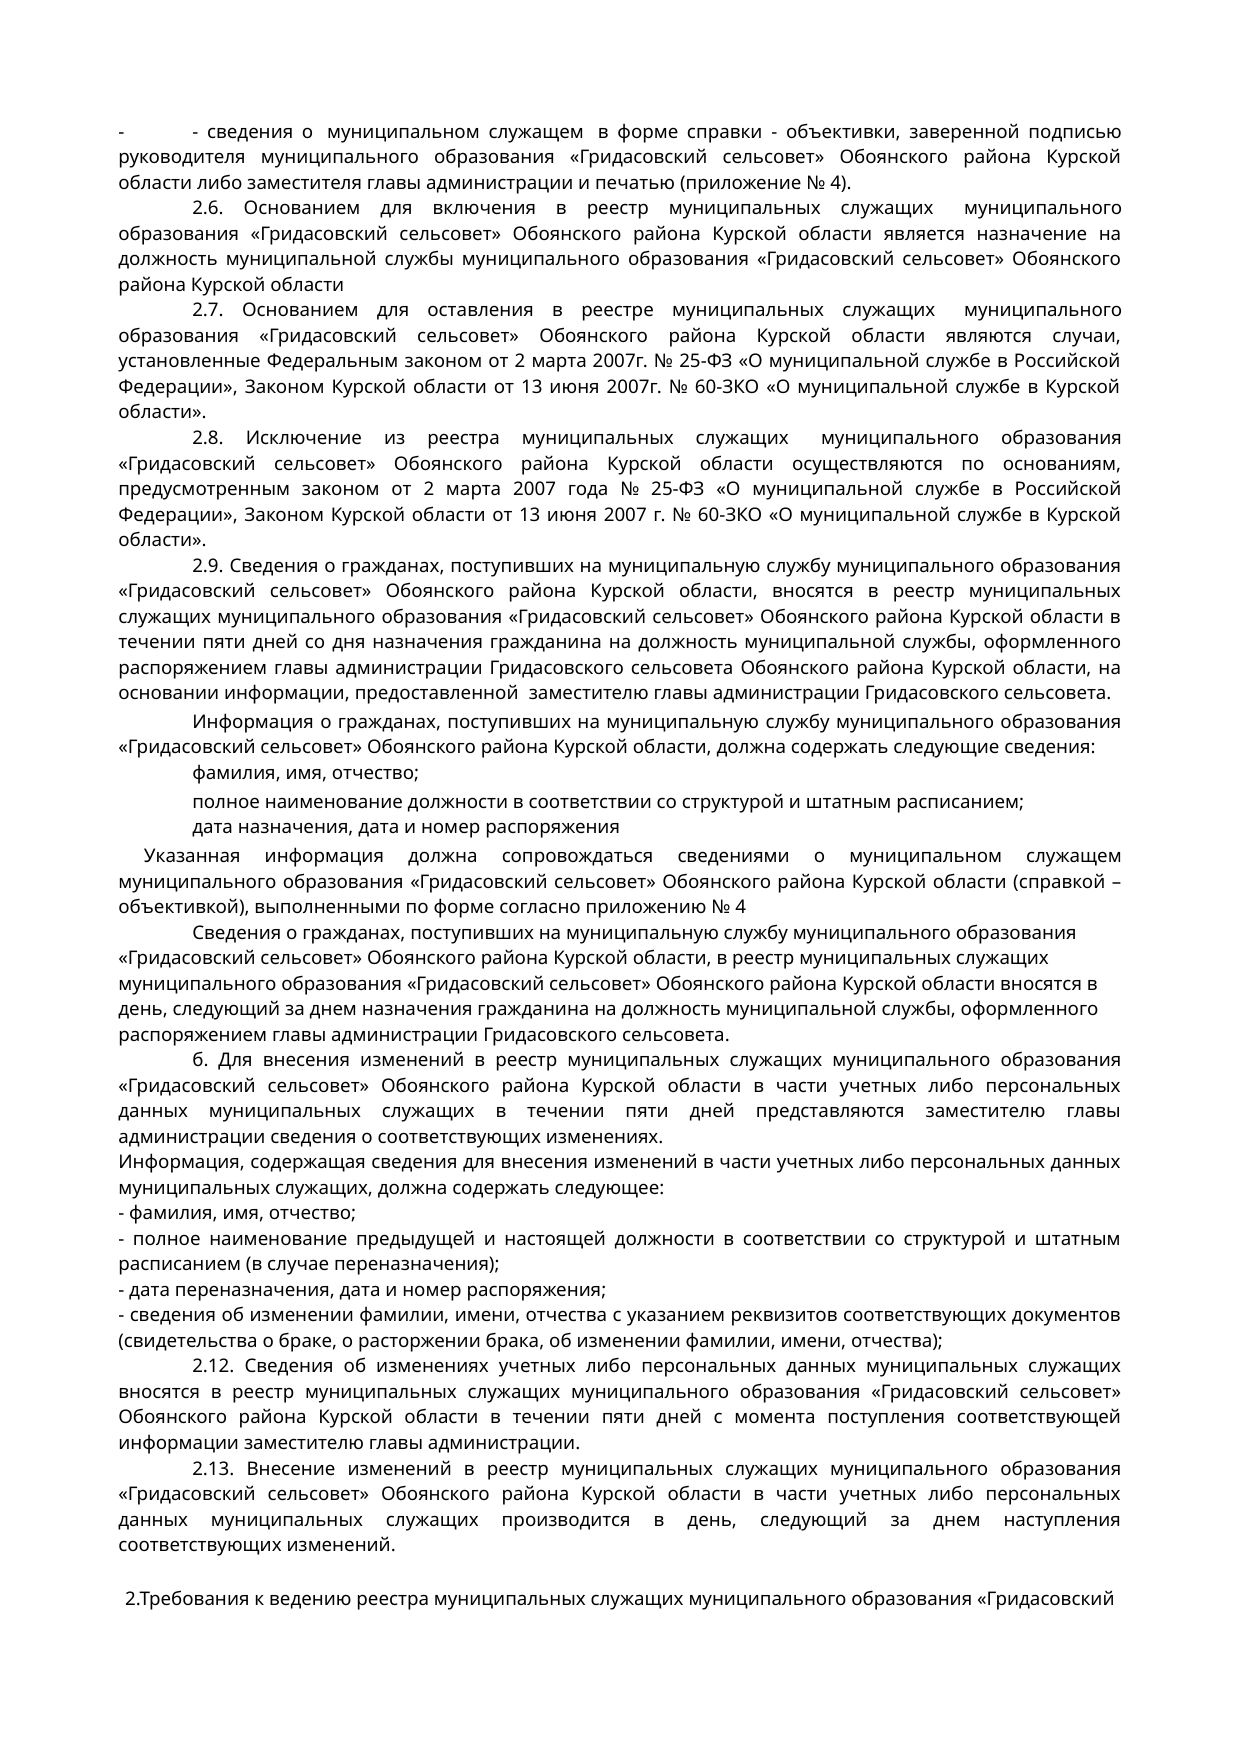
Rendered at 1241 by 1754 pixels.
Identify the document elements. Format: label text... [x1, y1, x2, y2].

text полное наименование должности в соответствии со структурой и штатным расписанием; [118, 785, 1122, 814]
text 2.8. Исключение из реестра муниципальных служащих муниципального образования «Гридасовский сельсовет» Обоянского района Курской области осуществляются по основаниям, предусмотренным законом от 2 марта 2007 года № 25-ФЗ «О муниципальной службе в Российской Федерации», Законом Курской области от 13 июня 2007 г. № 60-ЗКО «О муниципальной службе в Курской области». [118, 424, 1122, 552]
text - полное наименование предыдущей и настоящей должности в соответствии со структурой и штатным расписанием (в случае переназначения); [118, 1225, 1122, 1276]
text Указанная информация должна сопровождаться сведениями о муниципальном служащем муниципального образования «Гридасовский сельсовет» Обоянского района Курской области (справкой – объективкой), выполненными по форме согласно приложению № 4 [118, 839, 1122, 919]
text 2.13. Внесение изменений в реестр муниципальных служащих муниципального образования «Гридасовский сельсовет» Обоянского района Курской области в части учетных либо персональных данных муниципальных служащих производится в день, следующий за днем наступления соответствующих изменений. [118, 1455, 1122, 1557]
text - фамилия, имя, отчество; [118, 1200, 1122, 1225]
text б. Для внесения изменений в реестр муниципальных служащих муниципального образования «Гридасовский сельсовет» Обоянского района Курской области в части учетных либо персональных данных муниципальных служащих в течении пяти дней представляются заместителю главы администрации сведения о соответствующих изменениях. [118, 1047, 1122, 1149]
text фамилия, имя, отчество; [118, 759, 1122, 785]
text Сведения о гражданах, поступивших на муниципальную службу муниципального образования «Гридасовский сельсовет» Обоянского района Курской области, в реестр муниципальных служащих муниципального образования «Гридасовский сельсовет» Обоянского района Курской области вносятся в день, следующий за днем назначения гражданина на должность муниципальной службы, оформленного распоряжением главы администрации Гридасовского сельсовета. [118, 919, 1122, 1047]
text 2.12. Сведения об изменениях учетных либо персональных данных муниципальных служащих вносятся в реестр муниципальных служащих муниципального образования «Гридасовский сельсовет» Обоянского района Курской области в течении пяти дней с момента поступления соответствующей информации заместителю главы администрации. [118, 1353, 1122, 1455]
text - дата переназначения, дата и номер распоряжения; [118, 1276, 1122, 1302]
text 2.6. Основанием для включения в реестр муниципальных служащих муниципального образования «Гридасовский сельсовет» Обоянского района Курской области является назначение на должность муниципальной службы муниципального образования «Гридасовский сельсовет» Обоянского района Курской области [118, 195, 1122, 297]
text Информация, содержащая сведения для внесения изменений в части учетных либо персональных данных муниципальных служащих, должна содержать следующее: [118, 1149, 1122, 1200]
text - сведения об изменении фамилии, имени, отчества с указанием реквизитов соответствующих документов (свидетельства о браке, о расторжении брака, об изменении фамилии, имени, отчества); [118, 1302, 1122, 1353]
list 2.Требования к ведению реестра муниципальных служащих муниципального образования «Гридасовский [118, 1586, 1122, 1611]
text 2.9. Сведения о гражданах, поступивших на муниципальную службу муниципального образования «Гридасовский сельсовет» Обоянского района Курской области, вносятся в реестр муниципальных служащих муниципального образования «Гридасовский сельсовет» Обоянского района Курской области в течении пяти дней со дня назначения гражданина на должность муниципальной службы, оформленного распоряжением главы администрации Гридасовского сельсовета Обоянского района Курской области, на основании информации, предоставленной заместителю главы администрации Гридасовского сельсовета. [118, 552, 1122, 705]
text - - сведения о муниципальном служащем в форме справки - объективки, заверенной подписью руководителя муниципального образования «Гридасовский сельсовет» Обоянского района Курской области либо заместителя главы администрации и печатью (приложение № 4). [118, 118, 1122, 195]
text 2.7. Основанием для оставления в реестре муниципальных служащих муниципального образования «Гридасовский сельсовет» Обоянского района Курской области являются случаи, установленные Федеральным законом от 2 марта 2007г. № 25-ФЗ «О муниципальной службе в Российской Федерации», Законом Курской области от 13 июня 2007г. № 60-ЗКО «О муниципальной службе в Курской области». [118, 297, 1122, 424]
text дата назначения, дата и номер распоряжения [118, 814, 1122, 839]
text Информация о гражданах, поступивших на муниципальную службу муниципального образования «Гридасовский сельсовет» Обоянского района Курской области, должна содержать следующие сведения: [118, 705, 1122, 759]
